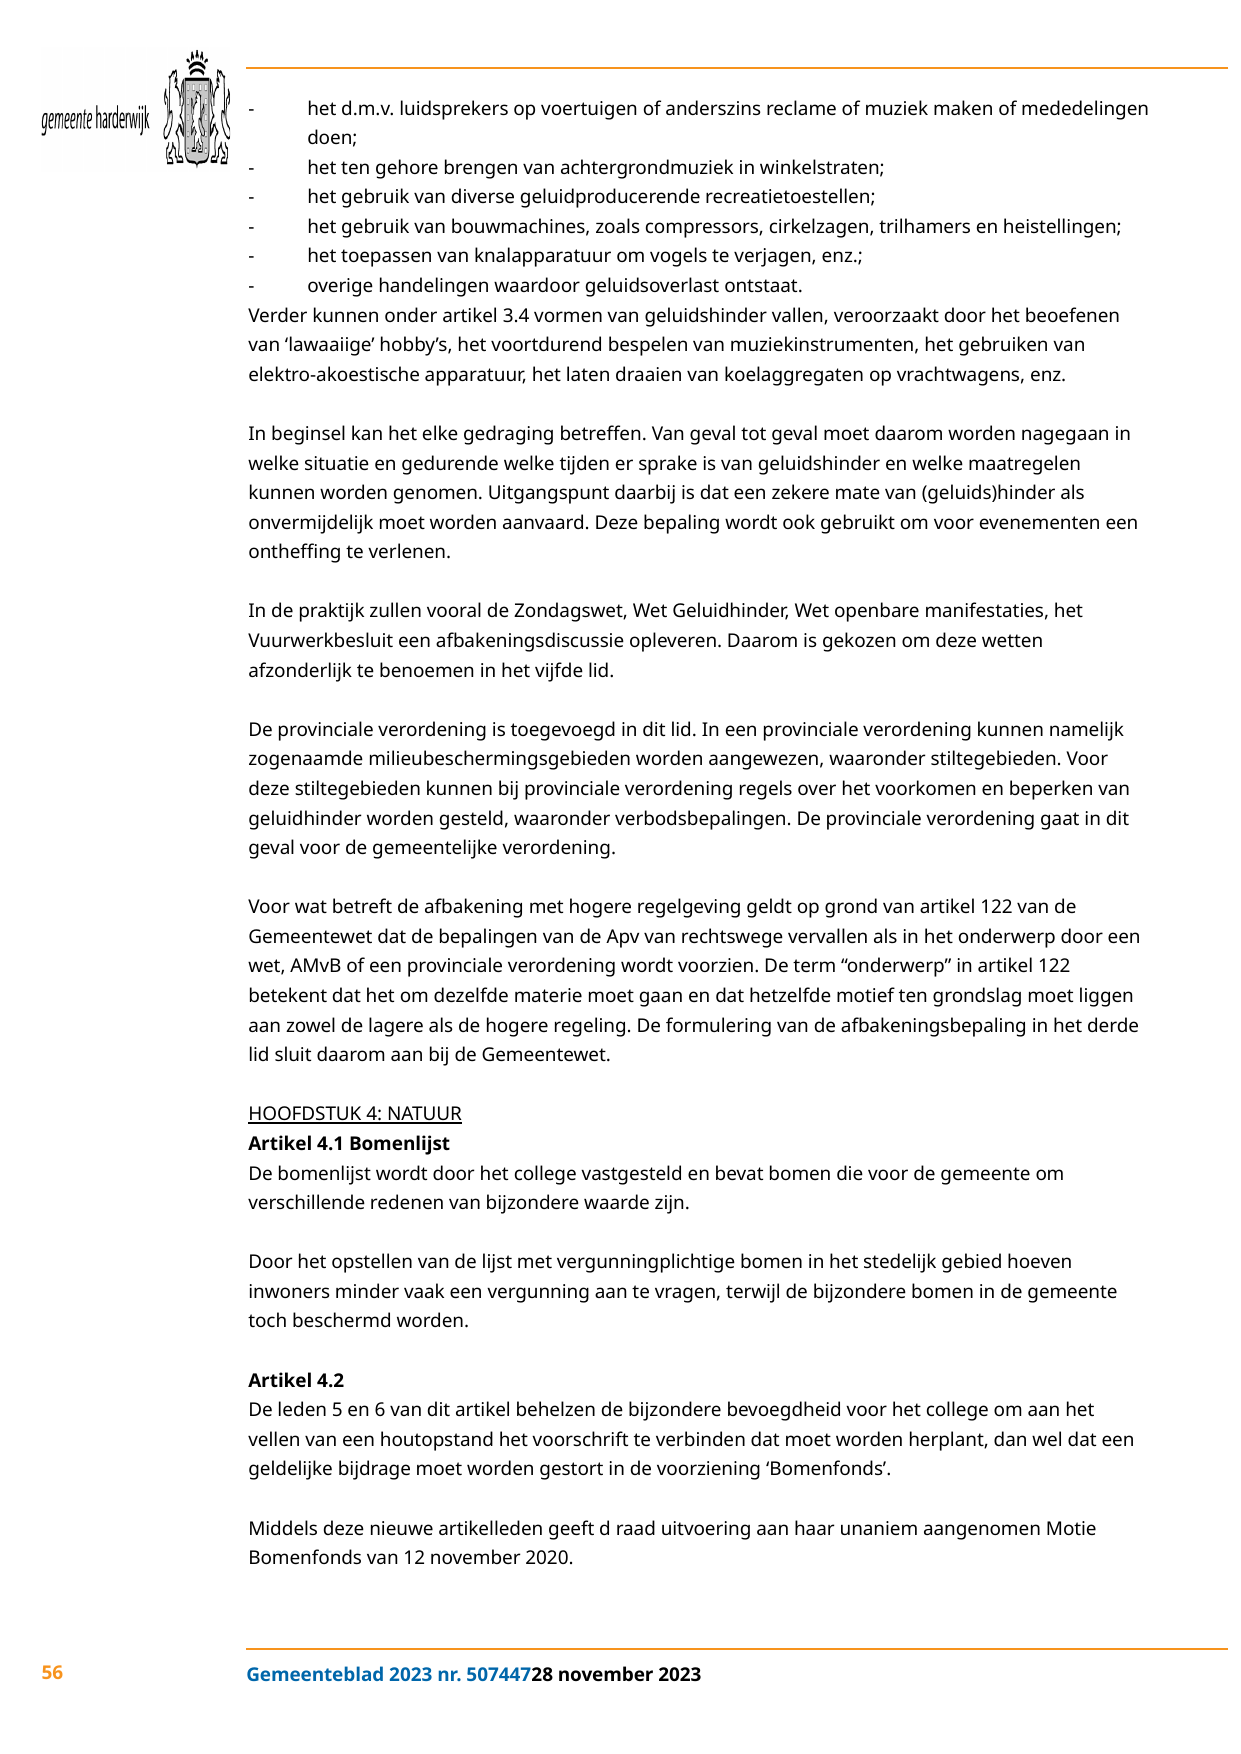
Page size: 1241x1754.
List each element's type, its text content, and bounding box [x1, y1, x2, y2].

text Verder kunnen onder artikel 3.4 vormen van geluidshinder vallen, veroorzaakt door het beoefenen van ‘lawaaiige’ hobby’s, het voortdurend bespelen van muziekinstrumenten, het gebruiken van elektro-akoestische apparatuur, het laten draaien van koelaggregaten op vrachtwagens, enz. [248, 302, 1152, 387]
text Middels deze nieuwe artikelleden geeft d raad uitvoering aan haar unaniem aangenomen Motie Bomenfonds van 12 november 2020. [248, 1515, 1152, 1570]
text De provinciale verordening is toegevoegd in dit lid. In een provinciale verordening kunnen namelijk zogenaamde milieubeschermingsgebieden worden aangewezen, waaronder stiltegebieden. Voor deze stiltegebieden kunnen bij provinciale verordening regels over het voorkomen en beperken van geluidhinder worden gesteld, waaronder verbodsbepalingen. De provinciale verordening gaat in dit geval voor de gemeentelijke verordening. [248, 716, 1152, 860]
text Artikel 4.1 Bomenlijst [248, 1130, 1152, 1156]
text Voor wat betreft de afbakening met hogere regelgeving geldt op grond van artikel 122 van de Gemeentewet dat de bepalingen van de Apv van rechtswege vervallen als in het onderwerp door een wet, AMvB of een provinciale verordening wordt voorzien. De term “onderwerp” in artikel 122 betekent dat het om dezelfde materie moet gaan en dat hetzelfde motief ten grondslag moet liggen aan zowel de lagere als de hogere regeling. De formulering van de afbakeningsbepaling in het derde lid sluit daarom aan bij de Gemeentewet. [248, 893, 1152, 1067]
list overige handelingen waardoor geluidsoverlast ontstaat. [248, 272, 1152, 298]
text HOOFDSTUK 4: NATUUR [248, 1101, 1152, 1126]
text Artikel 4.2 [248, 1367, 1152, 1393]
list het toepassen van knalapparatuur om vogels te verjagen, enz.; [248, 243, 1152, 268]
text In beginsel kan het elke gedraging betreffen. Van geval tot geval moet daarom worden nagegaan in welke situatie en gedurende welke tijden er sprake is van geluidshinder en welke maatregelen kunnen worden genomen. Uitgangspunt daarbij is dat een zekere mate van (geluids)hinder als onvermijdelijk moet worden aanvaard. Deze bepaling wordt ook gebruikt om voor evenementen een ontheffing te verlenen. [248, 420, 1152, 564]
text Door het opstellen van de lijst met vergunningplichtige bomen in het stedelijk gebied hoeven inwoners minder vaak een vergunning aan te vragen, terwijl de bijzondere bomen in de gemeente toch beschermd worden. [248, 1248, 1152, 1333]
list het d.m.v. luidsprekers op voertuigen of anderszins reclame of muziek maken of mededelingen doen; [248, 95, 1152, 150]
picture [41, 47, 231, 172]
list het gebruik van diverse geluidproducerende recreatietoestellen; [248, 183, 1152, 209]
text De leden 5 en 6 van dit artikel behelzen de bijzondere bevoegdheid voor het college om aan het vellen van een houtopstand het voorschrift te verbinden dat moet worden herplant, dan wel dat een geldelijke bijdrage moet worden gestort in de voorziening ‘Bomenfonds’. [248, 1396, 1152, 1481]
list het gebruik van bouwmachines, zoals compressors, cirkelzagen, trilhamers en heistellingen; [248, 213, 1152, 239]
text De bomenlijst wordt door het college vastgesteld en bevat bomen die voor de gemeente om verschillende redenen van bijzondere waarde zijn. [248, 1160, 1152, 1215]
list het ten gehore brengen van achtergrondmuziek in winkelstraten; [248, 154, 1152, 180]
text In de praktijk zullen vooral de Zondagswet, Wet Geluidhinder, Wet openbare manifestaties, het Vuurwerkbesluit een afbakeningsdiscussie opleveren. Daarom is gekozen om deze wetten afzonderlijk te benoemen in het vijfde lid. [248, 598, 1152, 683]
